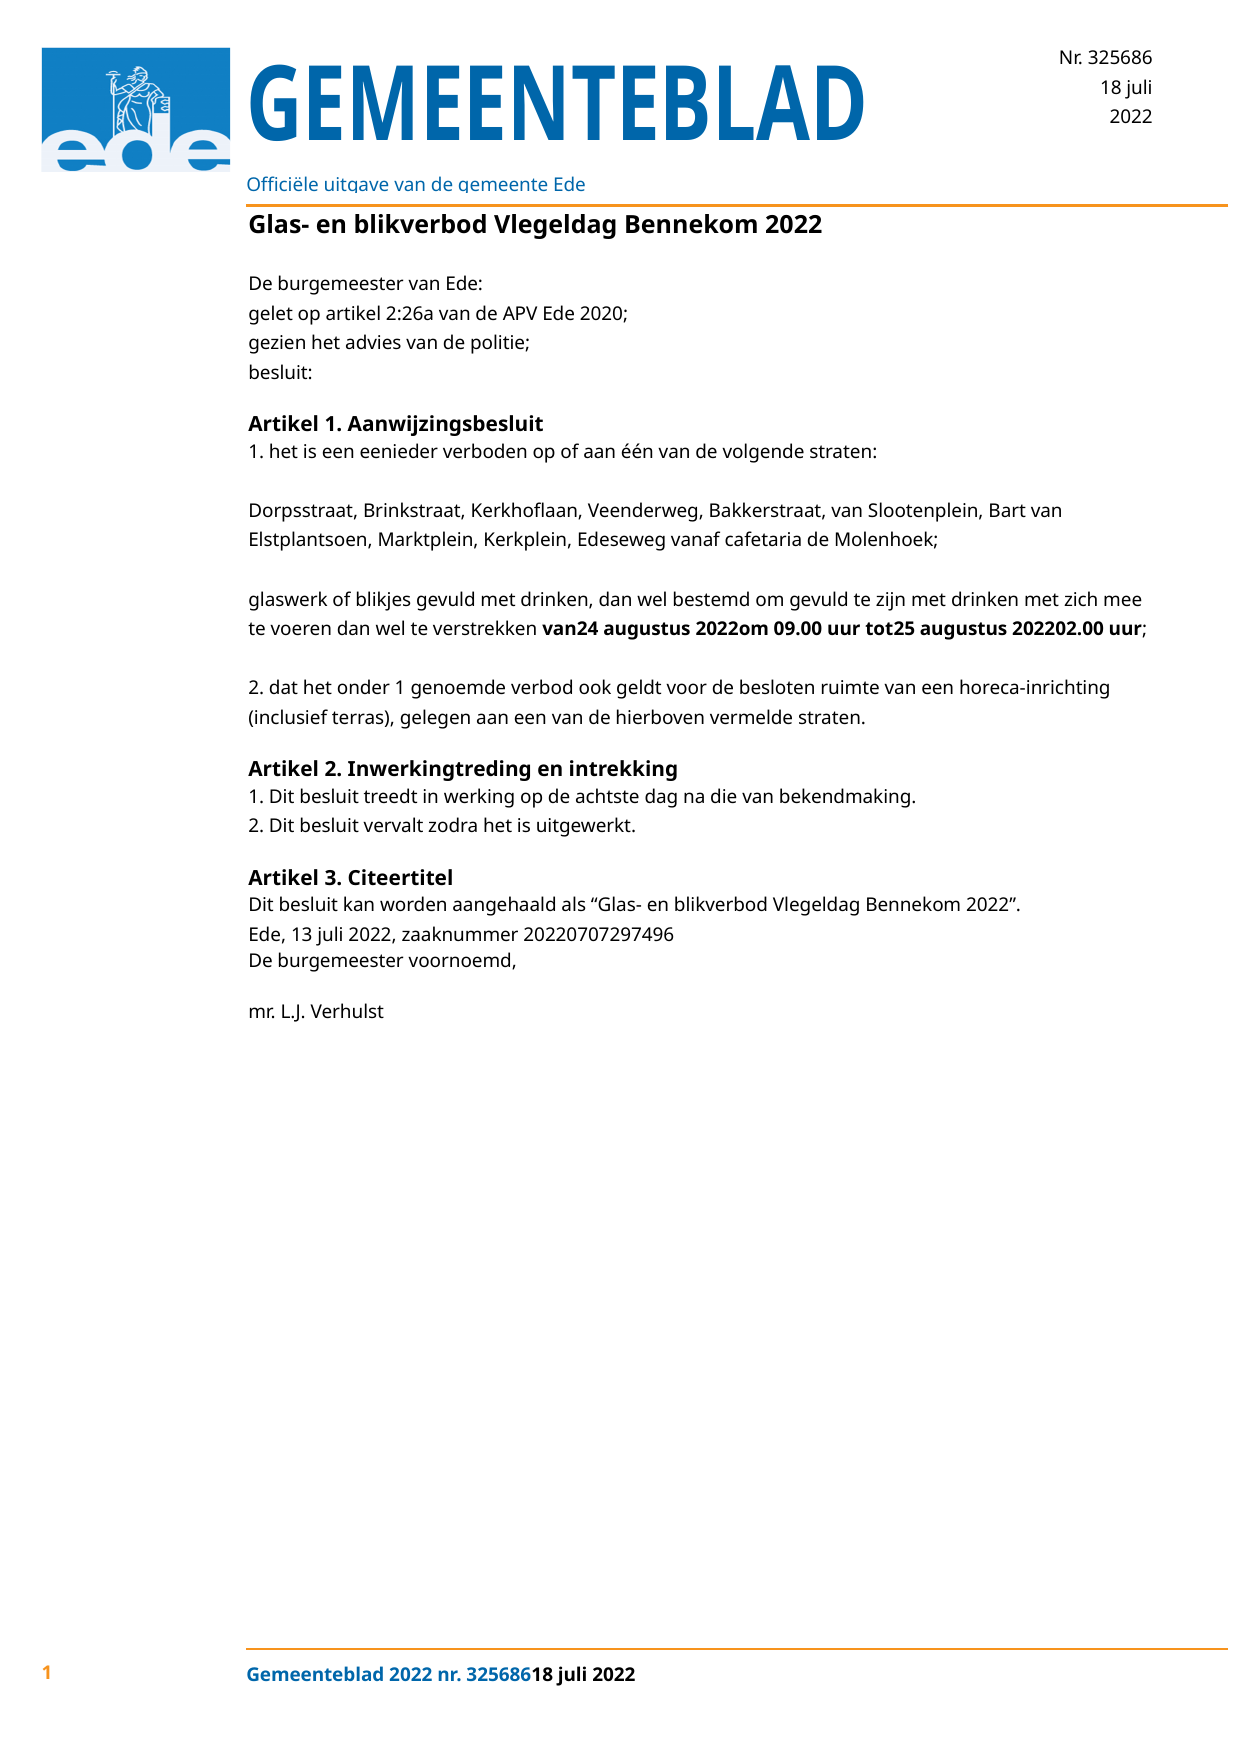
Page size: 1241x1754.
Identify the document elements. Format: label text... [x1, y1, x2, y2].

text 1. Dit besluit treedt in werking op de achtste dag na die van bekendmaking. [248, 783, 1152, 809]
text besluit: [248, 359, 1152, 385]
text Glas- en blikverbod Vlegeldag Bennekom 2022 [248, 207, 1152, 241]
text 2. dat het onder 1 genoemde verbod ook geldt voor de besloten ruimte van een horeca-inrichting (inclusief terras), gelegen aan een van de hierboven vermelde straten. [248, 674, 1152, 730]
text De burgemeester voornoemd, [248, 947, 1152, 972]
text Artikel 3. Citeertitel [248, 863, 1152, 891]
text 2. Dit besluit vervalt zodra het is uitgewerkt. [248, 813, 1152, 838]
text mr. L.J. Verhulst [248, 998, 1152, 1024]
text gezien het advies van de politie; [248, 329, 1152, 355]
text Dit besluit kan worden aangehaald als “Glas- en blikverbod Vlegeldag Bennekom 2022”. [248, 891, 1152, 917]
text Ede, 13 juli 2022, zaaknummer 20220707297496 [248, 921, 1152, 947]
text Artikel 1. Aanwijzingsbesluit [248, 409, 1152, 438]
text gelet op artikel 2:26a van de APV Ede 2020; [248, 300, 1152, 326]
text Dorpsstraat, Brinkstraat, Kerkhoflaan, Veenderweg, Bakkerstraat, van Slootenplein, Bart van Elstplantsoen, Marktplein, Kerkplein, Edeseweg vanaf cafetaria de Molenhoek; [248, 497, 1152, 552]
text 1. het is een eenieder verboden op of aan één van de volgende straten: [248, 438, 1152, 464]
picture [41, 47, 231, 172]
text Artikel 2. Inwerkingtreding en intrekking [248, 754, 1152, 783]
text De burgemeester van Ede: [248, 270, 1152, 296]
text glaswerk of blikjes gevuld met drinken, dan wel bestemd om gevuld te zijn met drinken met zich mee te voeren dan wel te verstrekken van24 augustus 2022om 09.00 uur tot25 augustus 202202.00 uur; [248, 586, 1152, 641]
